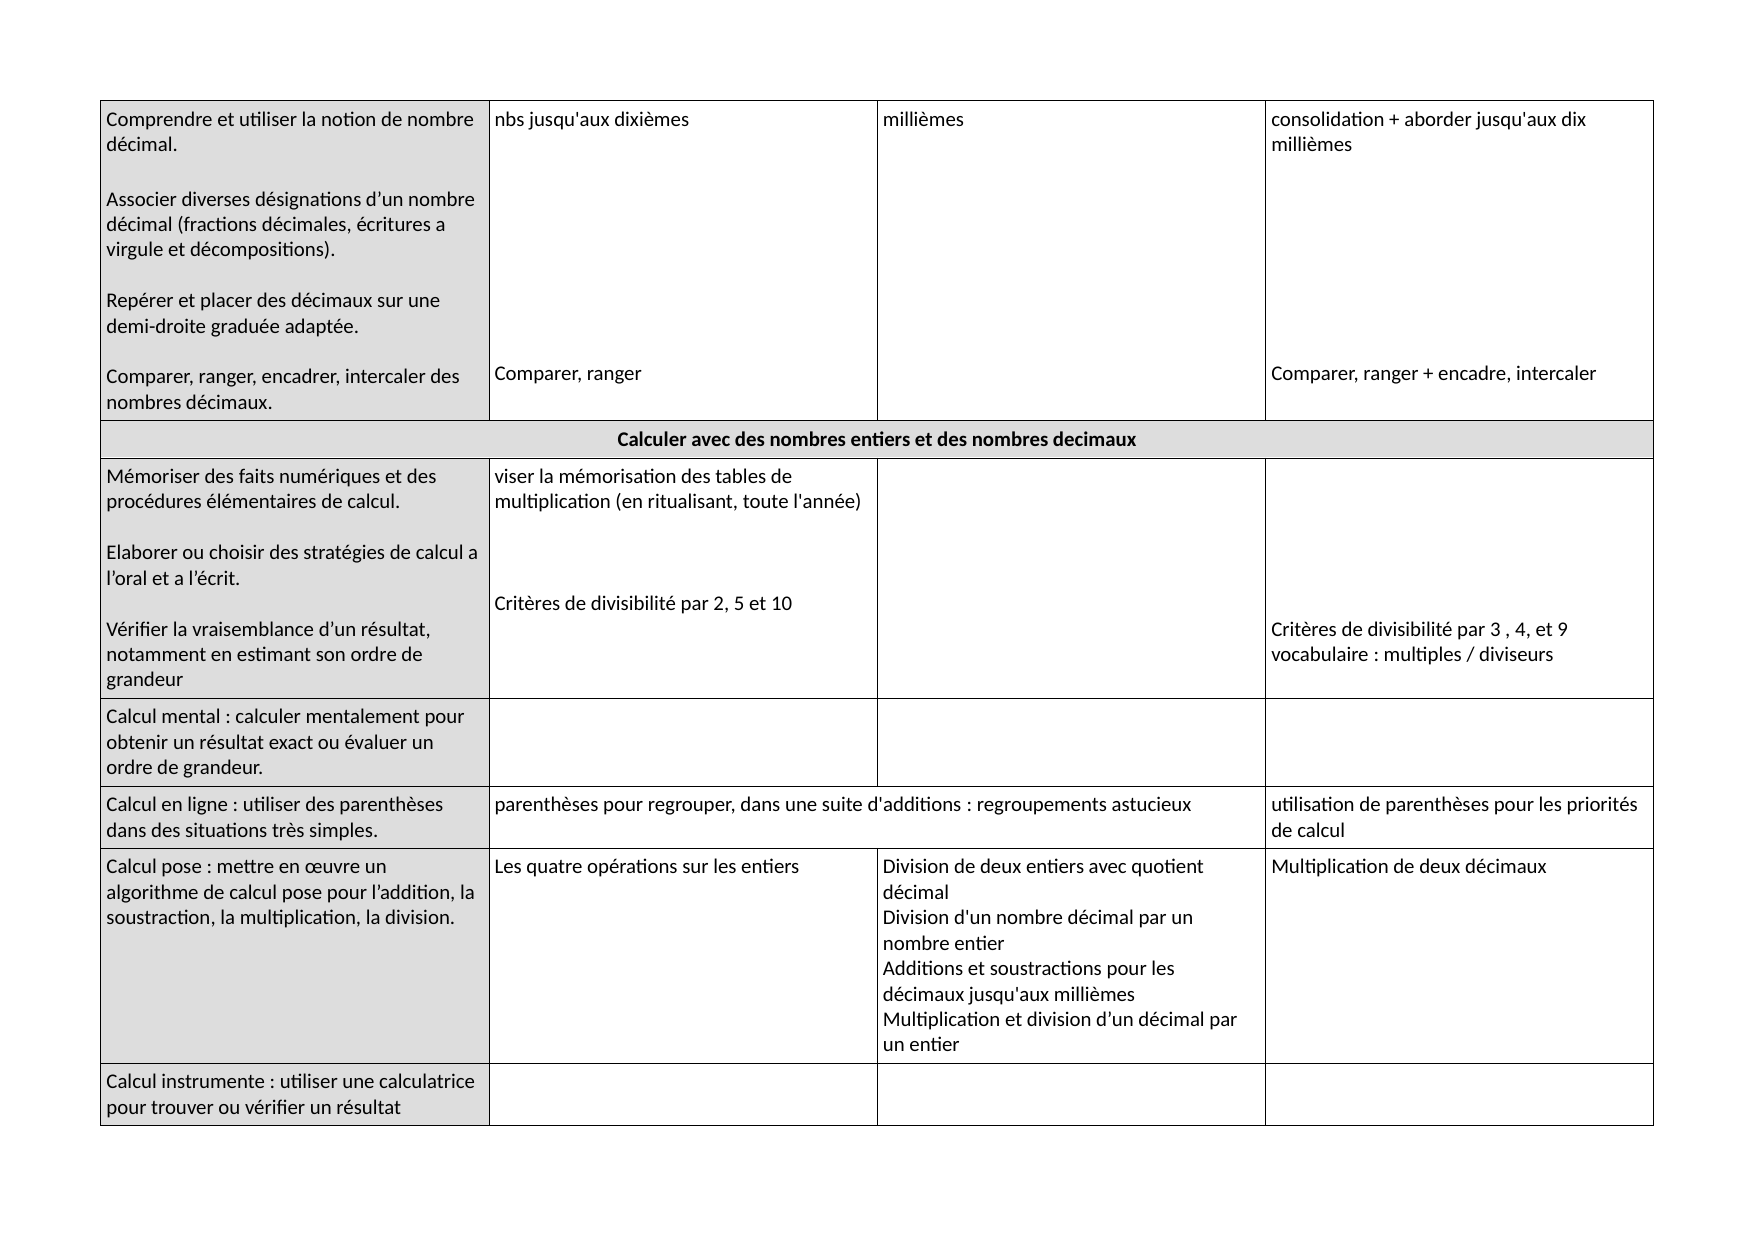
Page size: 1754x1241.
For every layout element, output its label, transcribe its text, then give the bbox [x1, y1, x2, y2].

table_cell millièmes [878, 101, 1265, 420]
table_cell nbs jusqu'aux dixièmes Comparer, ranger [490, 101, 877, 420]
table_cell Les quatre opérations sur les entiers [490, 849, 877, 1063]
table_cell [878, 1064, 1265, 1125]
table_cell Division de deux entiers avec quotient décimal Division d'un nombre décimal par un nombre entier Additions et soustractions pour les décimaux jusqu'aux millièmes Multiplication et division d’un décimal par un entier [878, 849, 1265, 1063]
table_cell utilisation de parenthèses pour les priorités de calcul [1266, 787, 1653, 848]
table_cell [490, 1064, 877, 1125]
table_cell viser la mémorisation des tables de multiplication (en ritualisant, toute l'année) Critères de divisibilité par 2, 5 et 10 [490, 459, 877, 698]
table_cell Calcul instrumente : utiliser une calculatrice pour trouver ou vérifier un résultat [101, 1064, 489, 1125]
table_cell [1266, 699, 1653, 786]
table_cell [878, 459, 1265, 698]
table_cell [878, 699, 1265, 786]
table_cell Mémoriser des faits numériques et des procédures élémentaires de calcul. Elaborer ou choisir des stratégies de calcul a l’oral et a l’écrit. Vérifier la vraisemblance d’un résultat, notamment en estimant son ordre de grandeur [101, 459, 489, 698]
table_cell [490, 699, 877, 786]
table_cell Calcul en ligne : utiliser des parenthèses dans des situations très simples. [101, 787, 489, 848]
table_cell Calcul pose : mettre en œuvre un algorithme de calcul pose pour l’addition, la soustraction, la multiplication, la division. [101, 849, 489, 1063]
table_cell Multiplication de deux décimaux [1266, 849, 1653, 1063]
table_cell parenthèses pour regrouper, dans une suite d'additions : regroupements astucieux [490, 787, 1265, 848]
table_header Calculer avec des nombres entiers et des nombres decimaux [101, 421, 1653, 457]
table_cell Calcul mental : calculer mentalement pour obtenir un résultat exact ou évaluer un ordre de grandeur. [101, 699, 489, 786]
table_cell Critères de divisibilité par 3 , 4, et 9 vocabulaire : multiples / diviseurs [1266, 459, 1653, 698]
table_cell consolidation + aborder jusqu'aux dix millièmes Comparer, ranger + encadre, intercaler [1266, 101, 1653, 420]
table_cell Comprendre et utiliser la notion de nombre décimal. Associer diverses désignations d’un nombre décimal (fractions décimales, écritures a virgule et décompositions). Repérer et placer des décimaux sur une demi-droite graduée adaptée. Comparer, ranger, encadrer, intercaler des nombres décimaux. [101, 101, 489, 420]
table_cell [1266, 1064, 1653, 1125]
